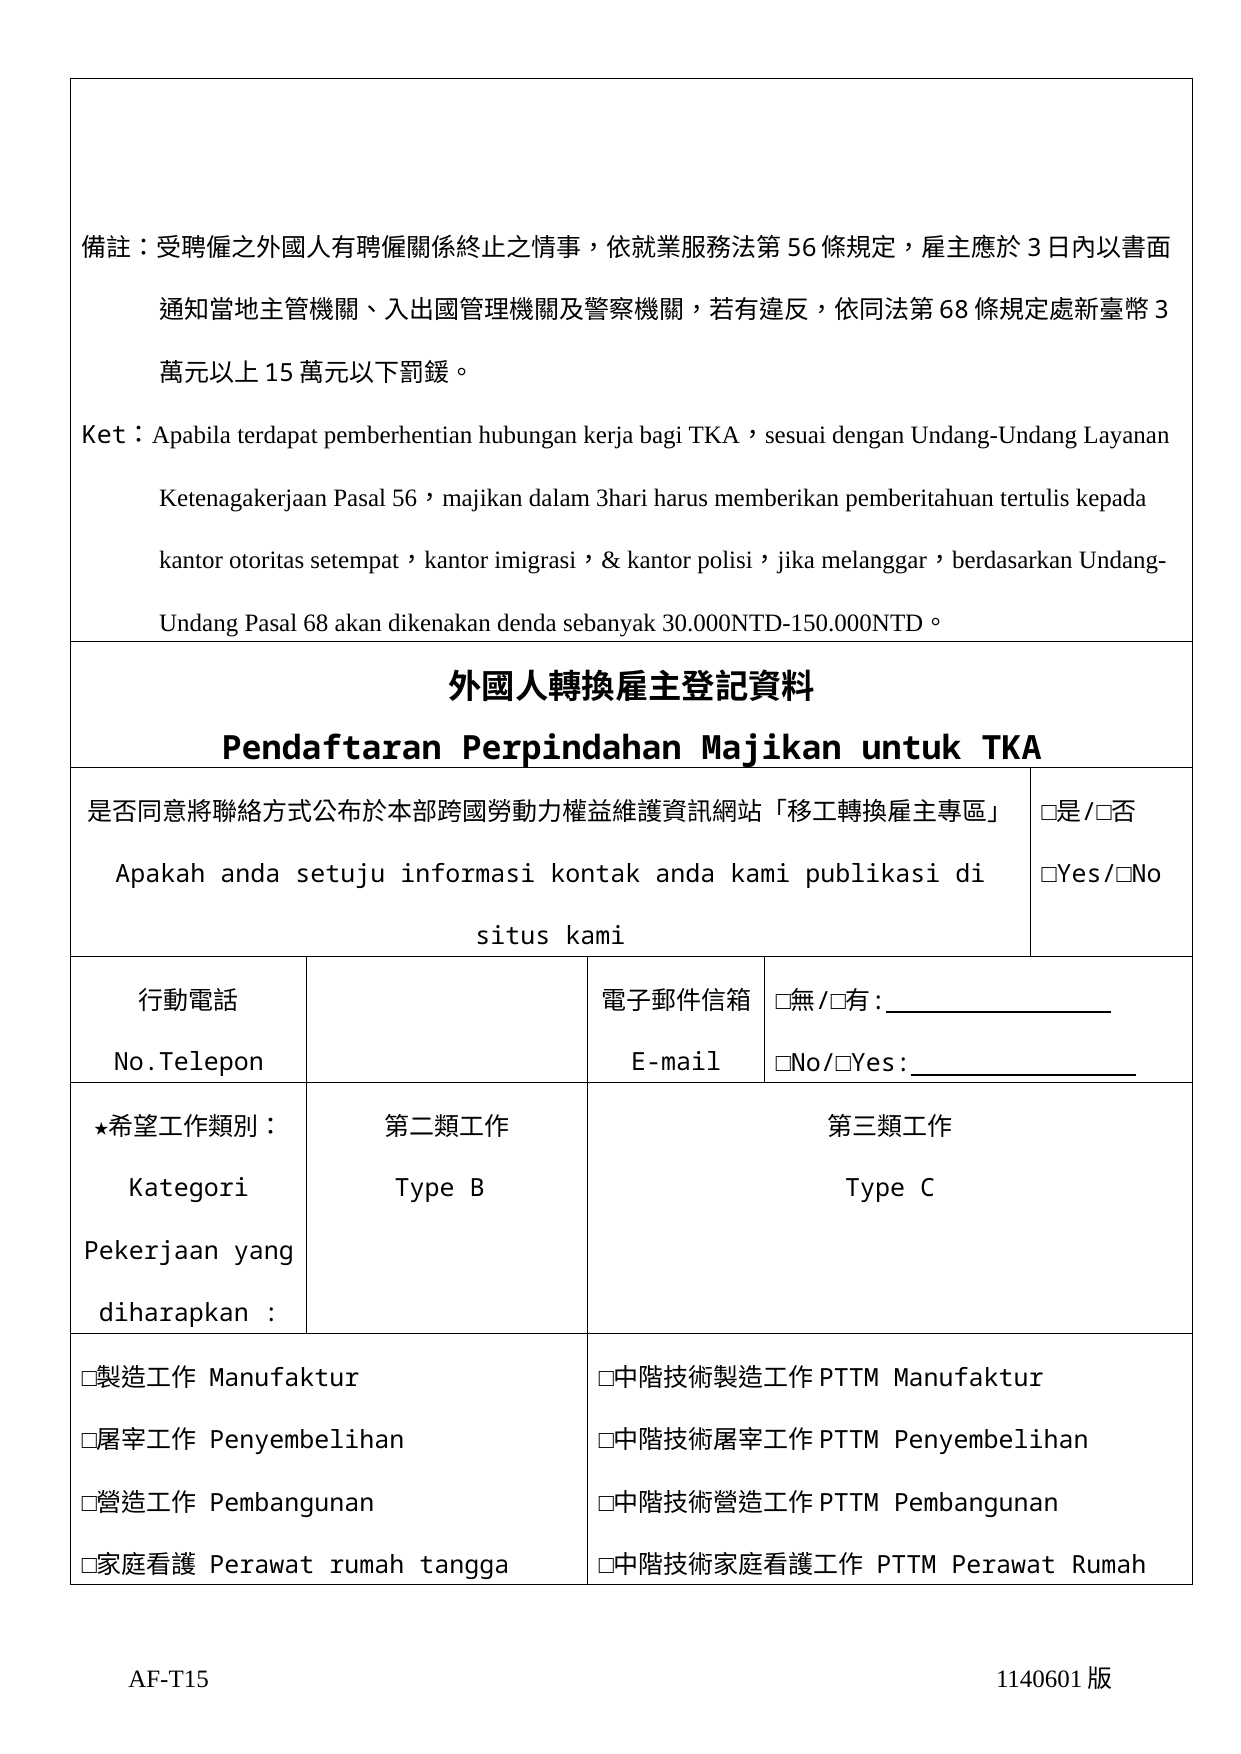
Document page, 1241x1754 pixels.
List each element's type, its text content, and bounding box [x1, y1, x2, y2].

table_cell 第三類工作 Type C [588, 1083, 1192, 1333]
table_cell 備註：受聘僱之外國人有聘僱關係終止之情事，依就業服務法第56條規定，雇主應於3日內以書面通知當地主管機關、入出國管理機關及警察機關，若有違反，依同法第68條規定處新臺幣3萬元以上15萬元以下罰鍰。 Ket：Apabila terdapat pemberhentian hubungan kerja bagi TKA，sesuai dengan Undang-Undang Layanan Ketenagakerjaan Pasal 56，majikan dalam 3hari harus memberikan pemberitahuan tertulis kepada kantor otoritas setempat，kantor imigrasi，& kantor polisi，jika melanggar，berdasarkan Undang-Undang Pasal 68 akan dikenakan denda sebanyak 30.000NTD-150.000NTD。 [71, 79, 1192, 641]
table_cell □製造工作 Manufaktur □屠宰工作 Penyembelihan □營造工作 Pembangunan □家庭看護 Perawat rumah tangga [71, 1334, 587, 1584]
table_cell 行動電話 No.Telepon [71, 957, 306, 1082]
table_cell 電子郵件信箱 E-mail [588, 957, 764, 1082]
table_cell □是/□否 □Yes/□No [1031, 768, 1192, 956]
table_cell □中階技術製造工作PTTM Manufaktur □中階技術屠宰工作PTTM Penyembelihan □中階技術營造工作PTTM Pembangunan □中階技術家庭看護工作 PTTM Perawat Rumah [588, 1334, 1192, 1584]
table_cell 是否同意將聯絡方式公布於本部跨國勞動力權益維護資訊網站「移工轉換雇主專區」 Apakah anda setuju informasi kontak anda kami publikasi di situs kami [71, 768, 1030, 956]
table_cell [307, 957, 587, 1082]
table_cell 第二類工作 Type B [307, 1083, 587, 1333]
table_cell □無/□有: □No/□Yes: [765, 957, 1192, 1082]
table_cell ★希望工作類別： Kategori Pekerjaan yang diharapkan : [71, 1083, 306, 1333]
table_cell 外國人轉換雇主登記資料 Pendaftaran Perpindahan Majikan untuk TKA [71, 642, 1192, 767]
